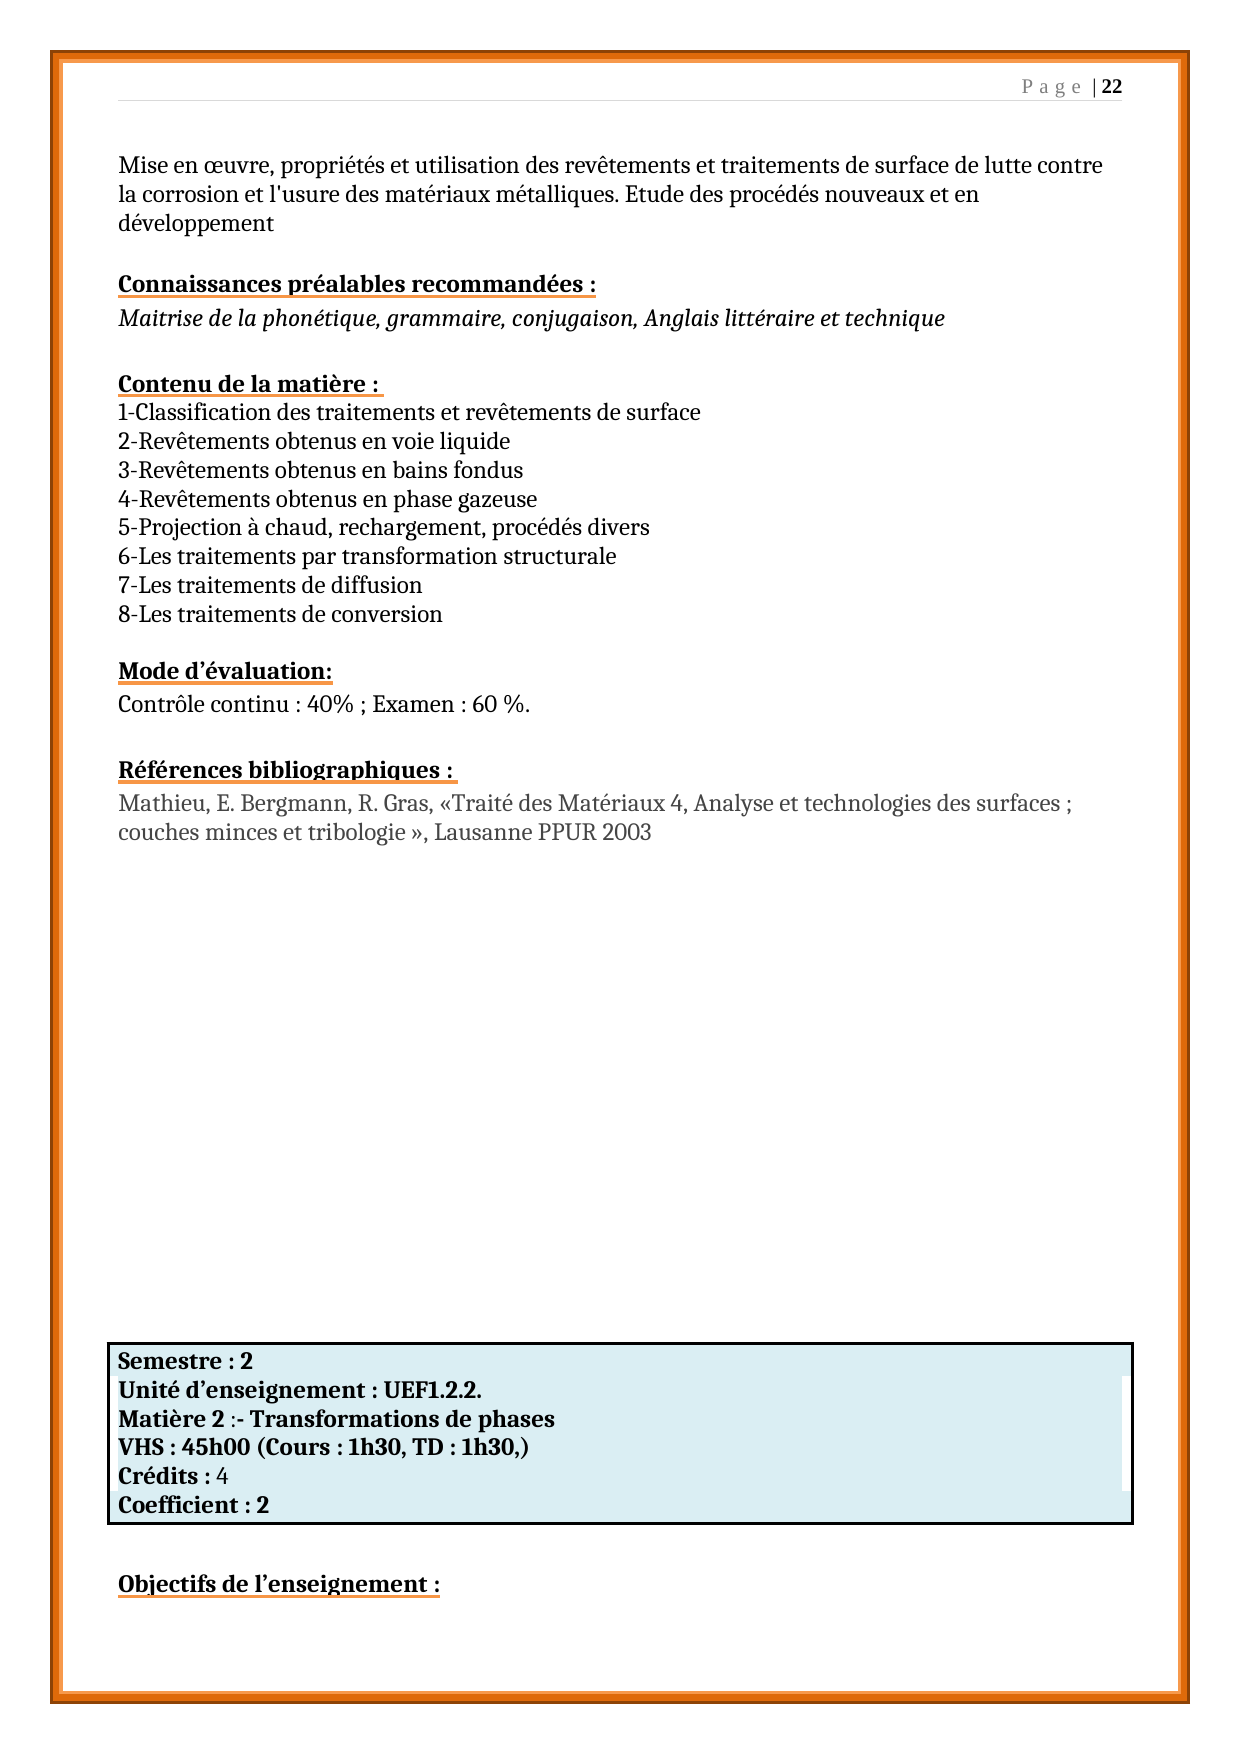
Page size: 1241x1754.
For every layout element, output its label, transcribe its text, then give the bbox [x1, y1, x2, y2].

text 5-Projection à chaud, rechargement, procédés divers [118, 513, 1122, 542]
text Contenu de la matière : [118, 369, 1122, 398]
text Matière 2 :- Transformations de phases [118, 1404, 1122, 1433]
text Coefficient : 2 [110, 1486, 1131, 1522]
text 7-Les traitements de diffusion [118, 571, 1122, 599]
text Crédits : 4 [118, 1462, 1122, 1486]
text 2-Revêtements obtenus en voie liquide [118, 427, 1122, 456]
text Semestre : 2 [110, 1345, 1131, 1376]
text 6-Les traitements par transformation structurale [118, 542, 1122, 571]
text Contrôle continu : 40% ; Examen : 60 %. [118, 690, 1122, 719]
text VHS : 45h00 (Cours : 1h30, TD : 1h30,) [118, 1433, 1122, 1462]
text 4-Revêtements obtenus en phase gazeuse [118, 484, 1122, 513]
text 3-Revêtements obtenus en bains fondus [118, 456, 1122, 484]
text Références bibliographiques : [118, 756, 1122, 785]
text 8-Les traitements de conversion [118, 599, 1122, 628]
text Unité d’enseignement : UEF1.2.2. [118, 1376, 1122, 1404]
text Connaissances préalables recommandées : [118, 270, 1122, 299]
text Maitrise de la phonétique, grammaire, conjugaison, Anglais littéraire et technique [118, 303, 1122, 332]
text Mathieu, E. Bergmann, R. Gras, «Traité des Matériaux 4, Analyse et technologies des surfaces ; couches minces et tribologie », Lausanne PPUR 2003 [118, 789, 1122, 847]
text Mise en œuvre, propriétés et utilisation des revêtements et traitements de surface de lutte contre la corrosion et l'usure des matériaux métalliques. Etude des procédés nouveaux et en développement [118, 151, 1122, 237]
text 1-Classification des traitements et revêtements de surface [118, 398, 1122, 427]
text Objectifs de l’enseignement : [118, 1570, 1122, 1599]
text Mode d’évaluation: [118, 657, 1122, 686]
